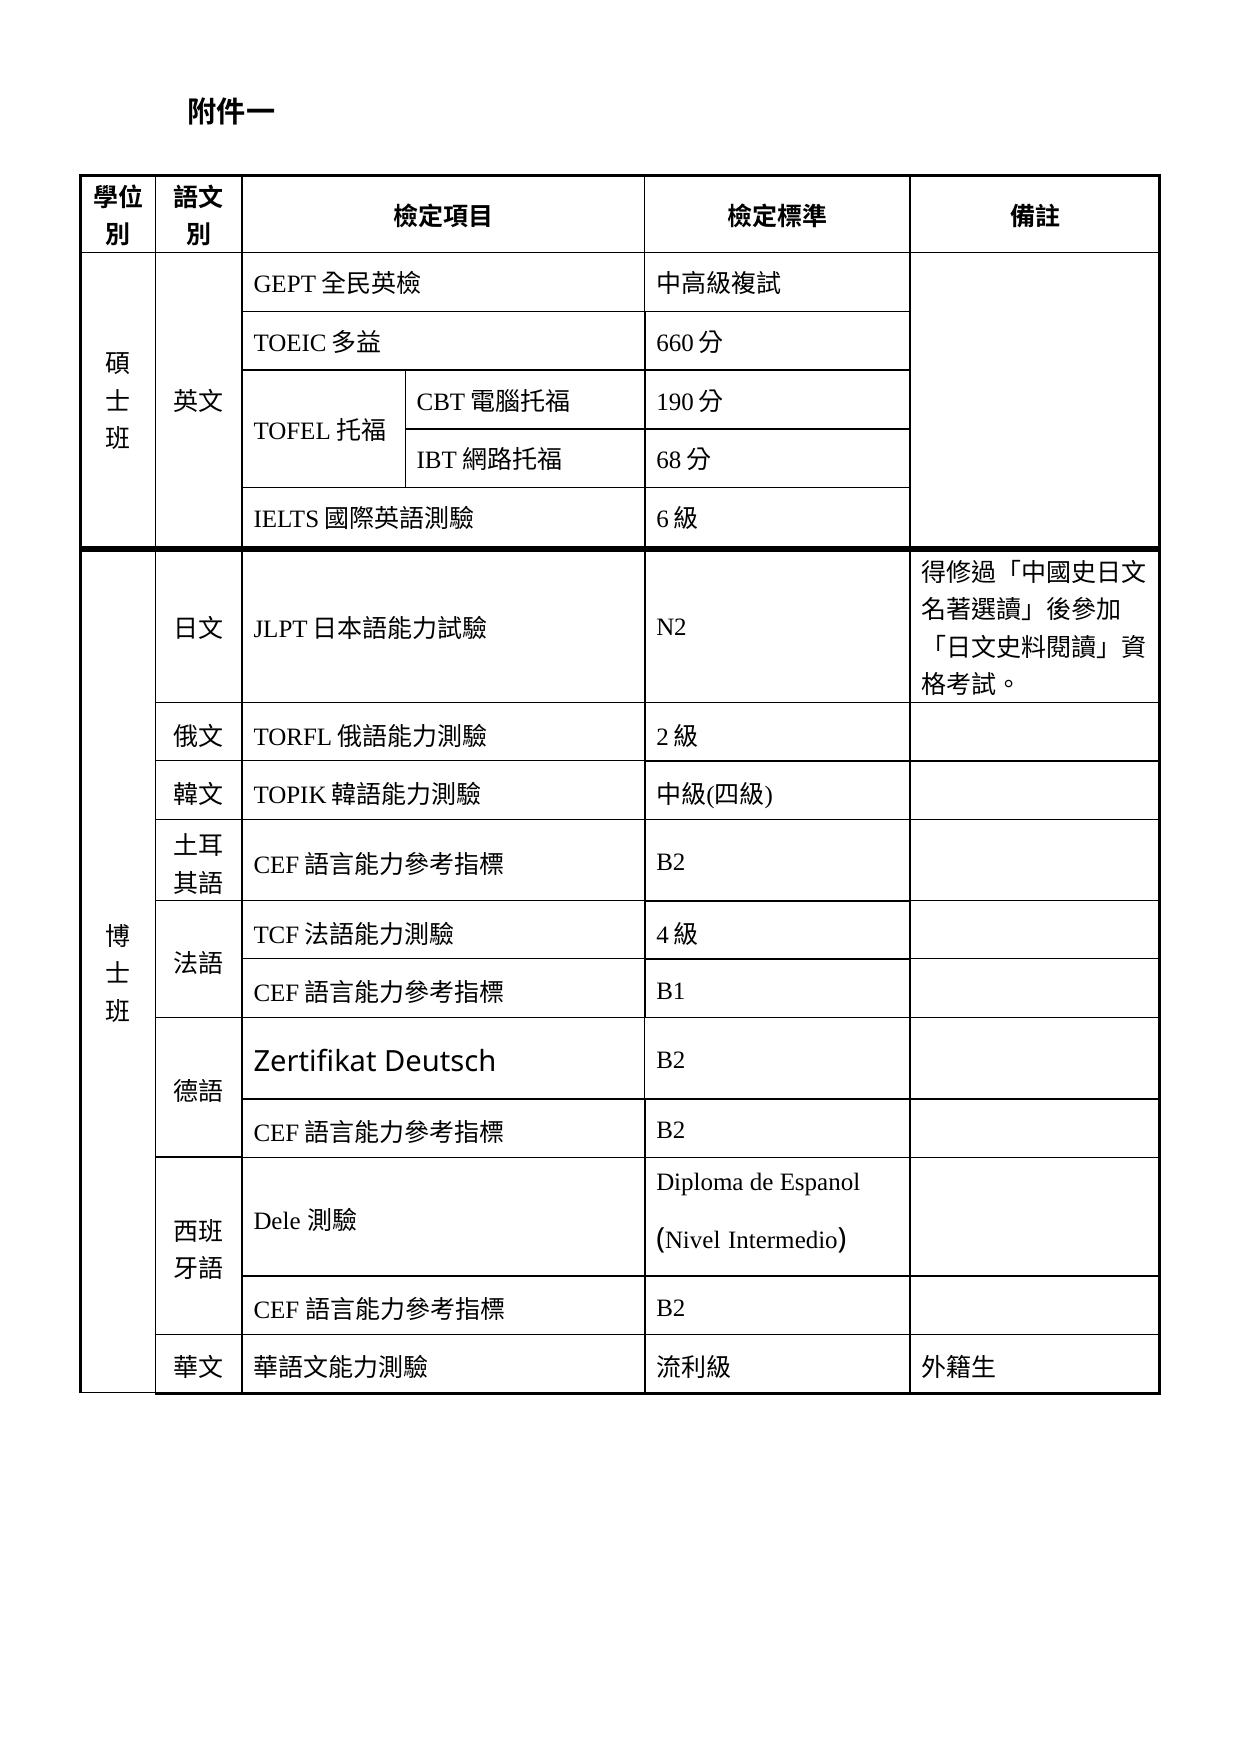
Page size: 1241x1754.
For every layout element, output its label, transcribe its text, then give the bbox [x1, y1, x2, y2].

table_cell B2 [646, 1100, 909, 1156]
table_cell TORFL俄語能力測驗 [243, 703, 644, 760]
table_cell [911, 901, 1158, 958]
table_cell B1 [646, 960, 909, 1017]
table_cell GEPT全民英檢 [243, 253, 644, 311]
table_cell 190分 [646, 371, 909, 428]
table_cell [911, 253, 1158, 546]
table_cell CEF語言能力參考指標 [243, 959, 644, 1017]
table_cell 660分 [646, 312, 909, 369]
table_cell 日文 [156, 552, 241, 702]
table_cell IBT網路托福 [406, 430, 644, 487]
table_cell 法語 [156, 901, 241, 1017]
table_cell TOPIK韓語能力測驗 [243, 761, 644, 819]
table_cell CEF語言能力參考指標 [243, 1100, 644, 1156]
table_header 語文別 [156, 177, 241, 252]
table_cell 中級(四級) [646, 762, 909, 819]
table_cell 外籍生 [911, 1335, 1158, 1392]
table_cell 土耳其語 [156, 820, 241, 900]
table_cell IELTS國際英語測驗 [243, 488, 644, 546]
table_cell 英文 [156, 253, 241, 546]
table_cell 得修過「中國史日文名著選讀」後參加「日文史料閱讀」資格考試。 [911, 552, 1158, 702]
table_cell B2 [645, 1018, 909, 1098]
table_cell [911, 1277, 1158, 1334]
table_cell 俄文 [156, 703, 241, 760]
table_header 檢定項目 [243, 177, 644, 252]
table_cell CBT電腦托福 [406, 371, 644, 428]
table_cell Zertifikat Deutsch [243, 1018, 644, 1098]
table_cell 流利級 [646, 1335, 909, 1392]
table_cell [911, 820, 1158, 900]
table_cell 華語文能力測驗 [243, 1335, 644, 1392]
table_cell 華文 [156, 1335, 241, 1392]
table_cell TCF法語能力測驗 [243, 901, 644, 958]
table_cell JLPT日本語能力試驗 [243, 552, 644, 702]
table_cell TOEIC多益 [243, 312, 644, 369]
table_cell 博 士 班 [82, 552, 155, 1392]
table_cell Dele 測驗 [243, 1158, 644, 1275]
table_cell Diploma de Espanol (Nivel Intermedio) [646, 1158, 909, 1275]
table_cell 德語 [156, 1018, 241, 1156]
table_cell [911, 762, 1158, 819]
table_cell 碩 士 班 [82, 253, 155, 546]
table_cell [911, 1018, 1158, 1098]
table_cell 中高級複試 [645, 253, 909, 311]
table_cell N2 [646, 552, 909, 702]
table_cell B2 [646, 1277, 909, 1334]
table_cell 68分 [646, 430, 909, 487]
table_cell CEF語言能力參考指標 [243, 820, 644, 900]
table_cell CEF 語言能力參考指標 [243, 1277, 644, 1334]
table_cell B2 [646, 820, 909, 900]
table_cell [911, 959, 1158, 1017]
table_cell 西班牙語 [156, 1158, 241, 1334]
table_cell [911, 1158, 1158, 1275]
table_cell TOFEL托福 [243, 371, 405, 487]
table_cell 2級 [646, 703, 909, 760]
table_header 備註 [911, 177, 1158, 252]
table_cell [911, 1100, 1158, 1156]
table_cell 4級 [646, 902, 909, 958]
table_cell 韓文 [156, 761, 241, 819]
table_header 學位別 [82, 177, 155, 252]
table_header 檢定標準 [645, 177, 909, 252]
table_cell [911, 703, 1158, 760]
table_cell 6級 [646, 488, 909, 546]
